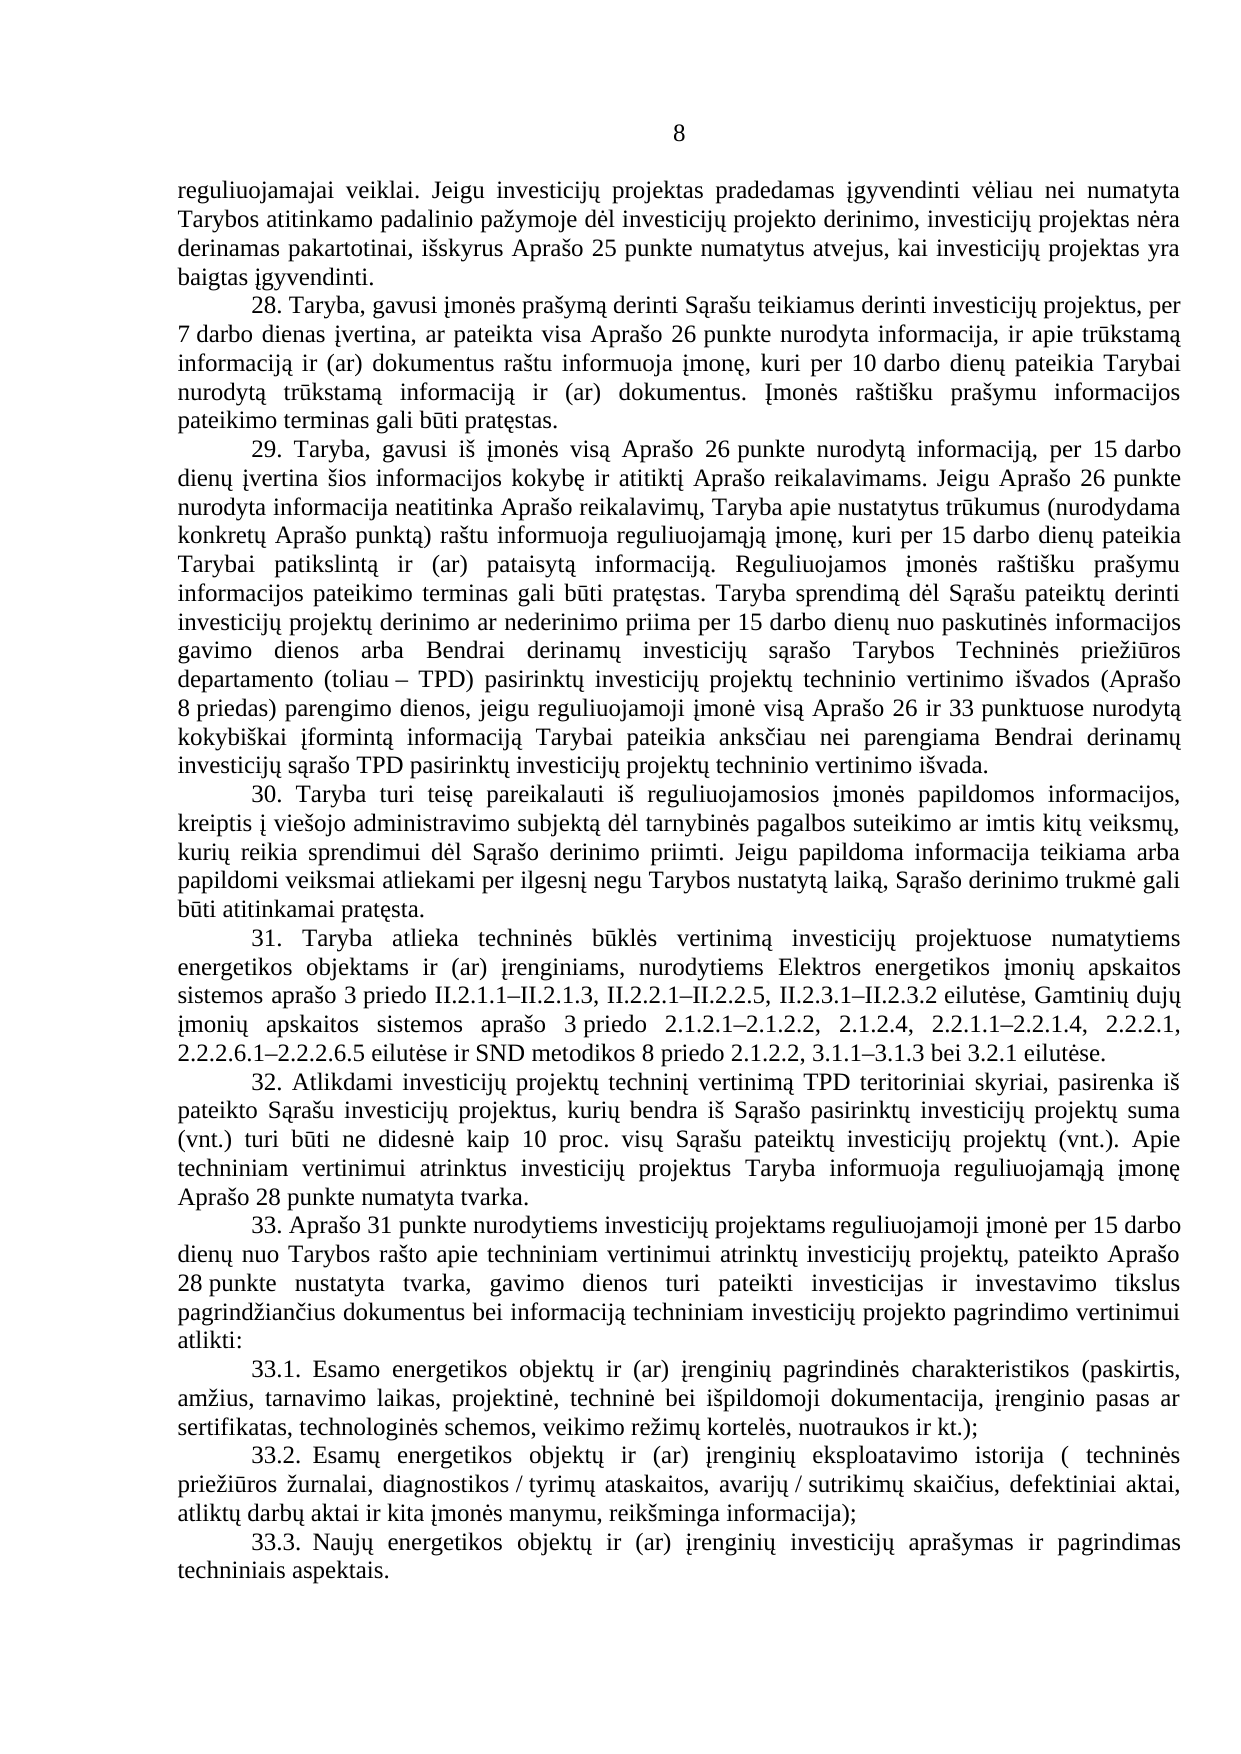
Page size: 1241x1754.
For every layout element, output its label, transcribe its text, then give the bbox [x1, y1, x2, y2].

text 30. Taryba turi teisę pareikalauti iš reguliuojamosios įmonės papildomos informacijos, kreiptis į viešojo administravimo subjektą dėl tarnybinės pagalbos suteikimo ar imtis kitų veiksmų, kurių reikia sprendimui dėl Sąrašo derinimo priimti. Jeigu papildoma informacija teikiama arba papildomi veiksmai atliekami per ilgesnį negu Tarybos nustatytą laiką, Sąrašo derinimo trukmė gali būti atitinkamai pratęsta. [177, 779, 1181, 923]
text 33.3. Naujų energetikos objektų ir (ar) įrenginių investicijų aprašymas ir pagrindimas techniniais aspektais. [177, 1527, 1181, 1584]
text 28. Taryba, gavusi įmonės prašymą derinti Sąrašu teikiamus derinti investicijų projektus, per 7 darbo dienas įvertina, ar pateikta visa Aprašo 26 punkte nurodyta informacija, ir apie trūkstamą informaciją ir (ar) dokumentus raštu informuoja įmonę, kuri per 10 darbo dienų pateikia Tarybai nurodytą trūkstamą informaciją ir (ar) dokumentus. Įmonės raštišku prašymu informacijos pateikimo terminas gali būti pratęstas. [177, 291, 1181, 434]
text reguliuojamajai veiklai. Jeigu investicijų projektas pradedamas įgyvendinti vėliau nei numatyta Tarybos atitinkamo padalinio pažymoje dėl investicijų projekto derinimo, investicijų projektas nėra derinamas pakartotinai, išskyrus Aprašo 25 punkte numatytus atvejus, kai investicijų projektas yra baigtas įgyvendinti. [177, 176, 1181, 291]
text 33.2. Esamų energetikos objektų ir (ar) įrenginių eksploatavimo istorija ( techninės priežiūros žurnalai, diagnostikos / tyrimų ataskaitos, avarijų / sutrikimų skaičius, defektiniai aktai, atliktų darbų aktai ir kita įmonės manymu, reikšminga informacija); [177, 1441, 1181, 1527]
text 32. Atlikdami investicijų projektų techninį vertinimą TPD teritoriniai skyriai, pasirenka iš pateikto Sąrašu investicijų projektus, kurių bendra iš Sąrašo pasirinktų investicijų projektų suma (vnt.) turi būti ne didesnė kaip 10 proc. visų Sąrašu pateiktų investicijų projektų (vnt.). Apie techniniam vertinimui atrinktus investicijų projektus Taryba informuoja reguliuojamąją įmonę Aprašo 28 punkte numatyta tvarka. [177, 1067, 1181, 1211]
text 29. Taryba, gavusi iš įmonės visą Aprašo 26 punkte nurodytą informaciją, per 15 darbo dienų įvertina šios informacijos kokybę ir atitiktį Aprašo reikalavimams. Jeigu Aprašo 26 punkte nurodyta informacija neatitinka Aprašo reikalavimų, Taryba apie nustatytus trūkumus (nurodydama konkretų Aprašo punktą) raštu informuoja reguliuojamąją įmonę, kuri per 15 darbo dienų pateikia Tarybai patikslintą ir (ar) pataisytą informaciją. Reguliuojamos įmonės raštišku prašymu informacijos pateikimo terminas gali būti pratęstas. Taryba sprendimą dėl Sąrašu pateiktų derinti investicijų projektų derinimo ar nederinimo priima per 15 darbo dienų nuo paskutinės informacijos gavimo dienos arba Bendrai derinamų investicijų sąrašo Tarybos Techninės priežiūros departamento (toliau – TPD) pasirinktų investicijų projektų techninio vertinimo išvados (Aprašo 8 priedas) parengimo dienos, jeigu reguliuojamoji įmonė visą Aprašo 26 ir 33 punktuose nurodytą kokybiškai įformintą informaciją Tarybai pateikia anksčiau nei parengiama Bendrai derinamų investicijų sąrašo TPD pasirinktų investicijų projektų techninio vertinimo išvada. [177, 434, 1181, 779]
text 31. Taryba atlieka techninės būklės vertinimą investicijų projektuose numatytiems energetikos objektams ir (ar) įrenginiams, nurodytiems Elektros energetikos įmonių apskaitos sistemos aprašo 3 priedo II.2.1.1–II.2.1.3, II.2.2.1–II.2.2.5, II.2.3.1–II.2.3.2 eilutėse, Gamtinių dujų įmonių apskaitos sistemos aprašo 3 priedo 2.1.2.1–2.1.2.2, 2.1.2.4, 2.2.1.1–2.2.1.4, 2.2.2.1, 2.2.2.6.1–2.2.2.6.5 eilutėse ir SND metodikos 8 priedo 2.1.2.2, 3.1.1–3.1.3 bei 3.2.1 eilutėse. [177, 923, 1181, 1067]
text 33. Aprašo 31 punkte nurodytiems investicijų projektams reguliuojamoji įmonė per 15 darbo dienų nuo Tarybos rašto apie techniniam vertinimui atrinktų investicijų projektų, pateikto Aprašo 28 punkte nustatyta tvarka, gavimo dienos turi pateikti investicijas ir investavimo tikslus pagrindžiančius dokumentus bei informaciją techniniam investicijų projekto pagrindimo vertinimui atlikti: [177, 1211, 1181, 1354]
text 33.1. Esamo energetikos objektų ir (ar) įrenginių pagrindinės charakteristikos (paskirtis, amžius, tarnavimo laikas, projektinė, techninė bei išpildomoji dokumentacija, įrenginio pasas ar sertifikatas, technologinės schemos, veikimo režimų kortelės, nuotraukos ir kt.); [177, 1354, 1181, 1441]
